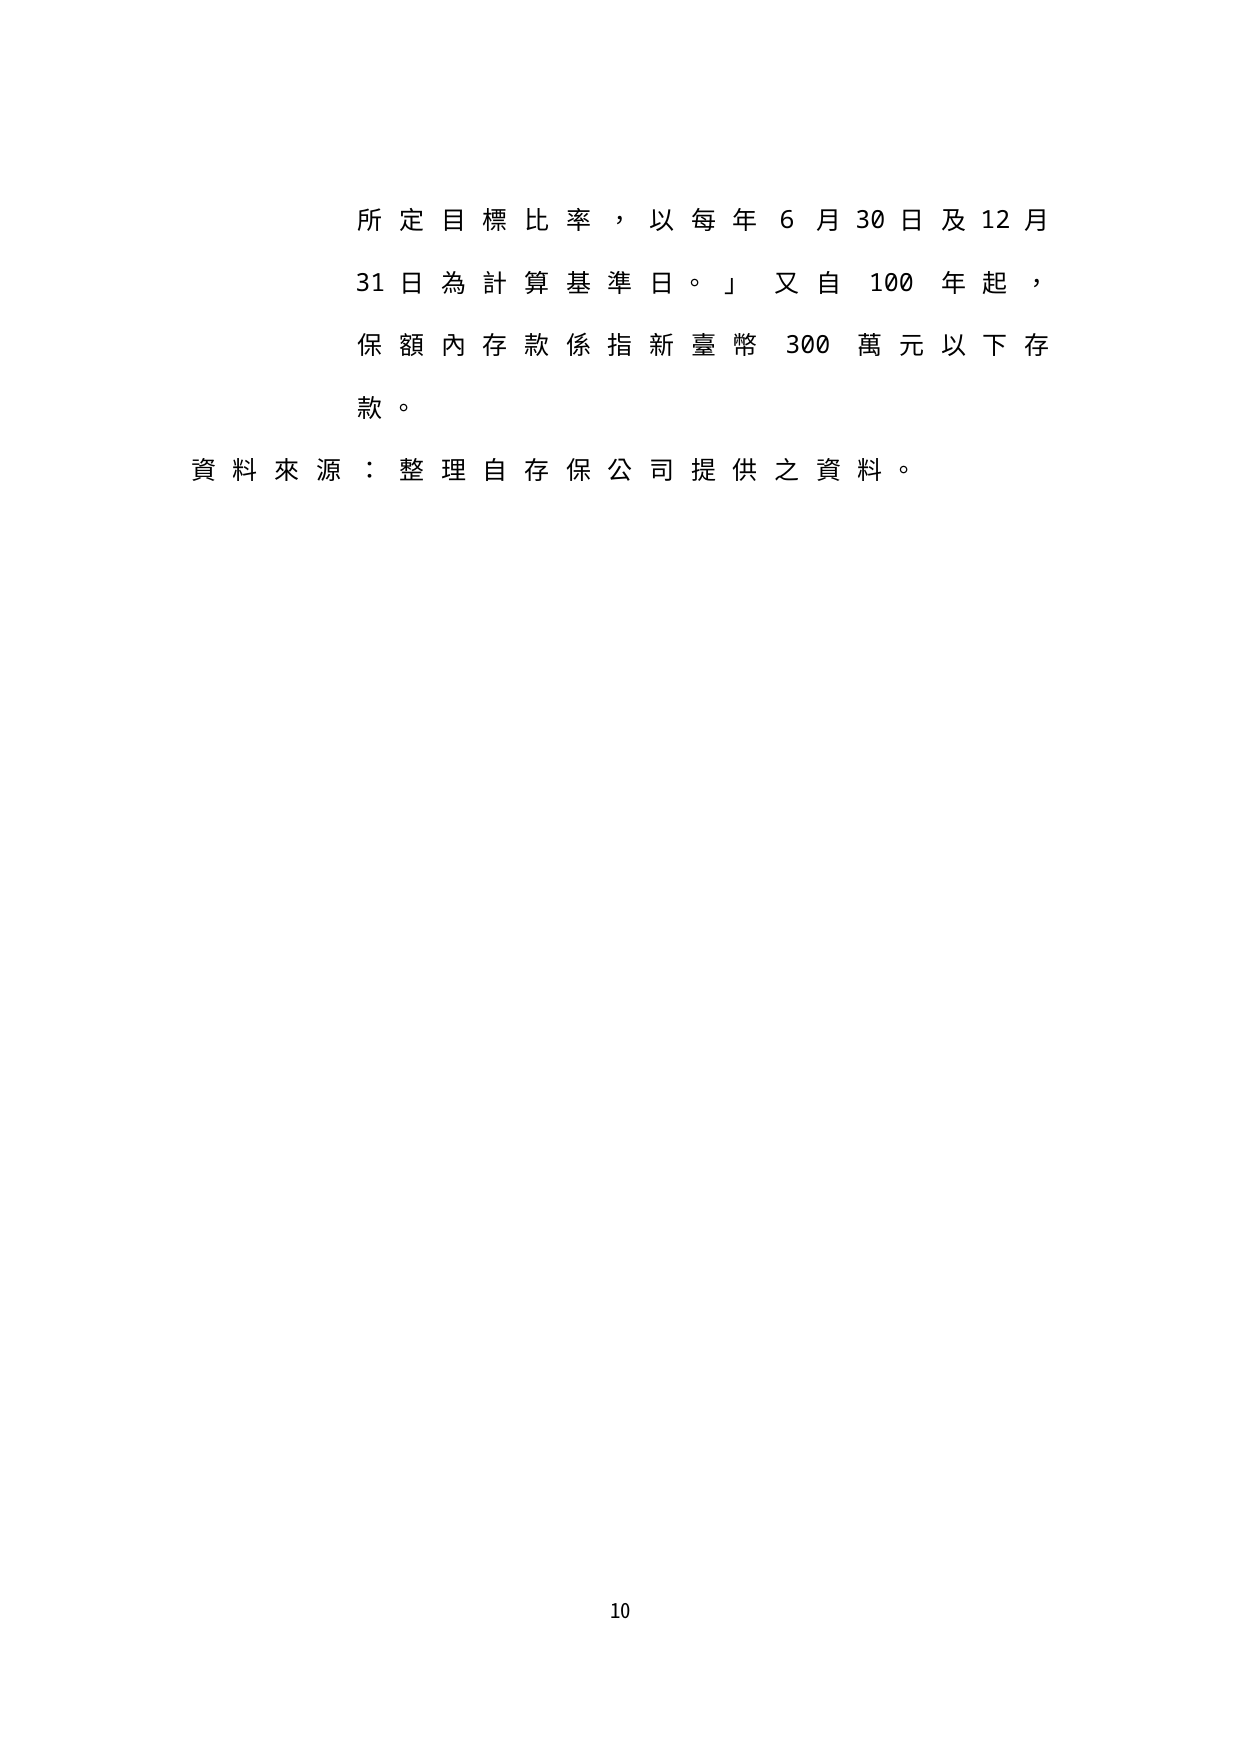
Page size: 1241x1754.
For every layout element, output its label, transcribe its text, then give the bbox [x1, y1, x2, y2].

text 資料來源：整理自存保公司提供之資料。 [183, 427, 1058, 490]
text 說 明：存款保險條例施行細則第6條規定：「本條例第16條第1項所稱保額內存款，指每一存款人最高保額以下存款之總額；所定目標比率，以每年6月30日及12月31日為計算基準日。」又自100年起，保額內存款係指新臺幣300萬元以下存款。 [183, 177, 1072, 427]
